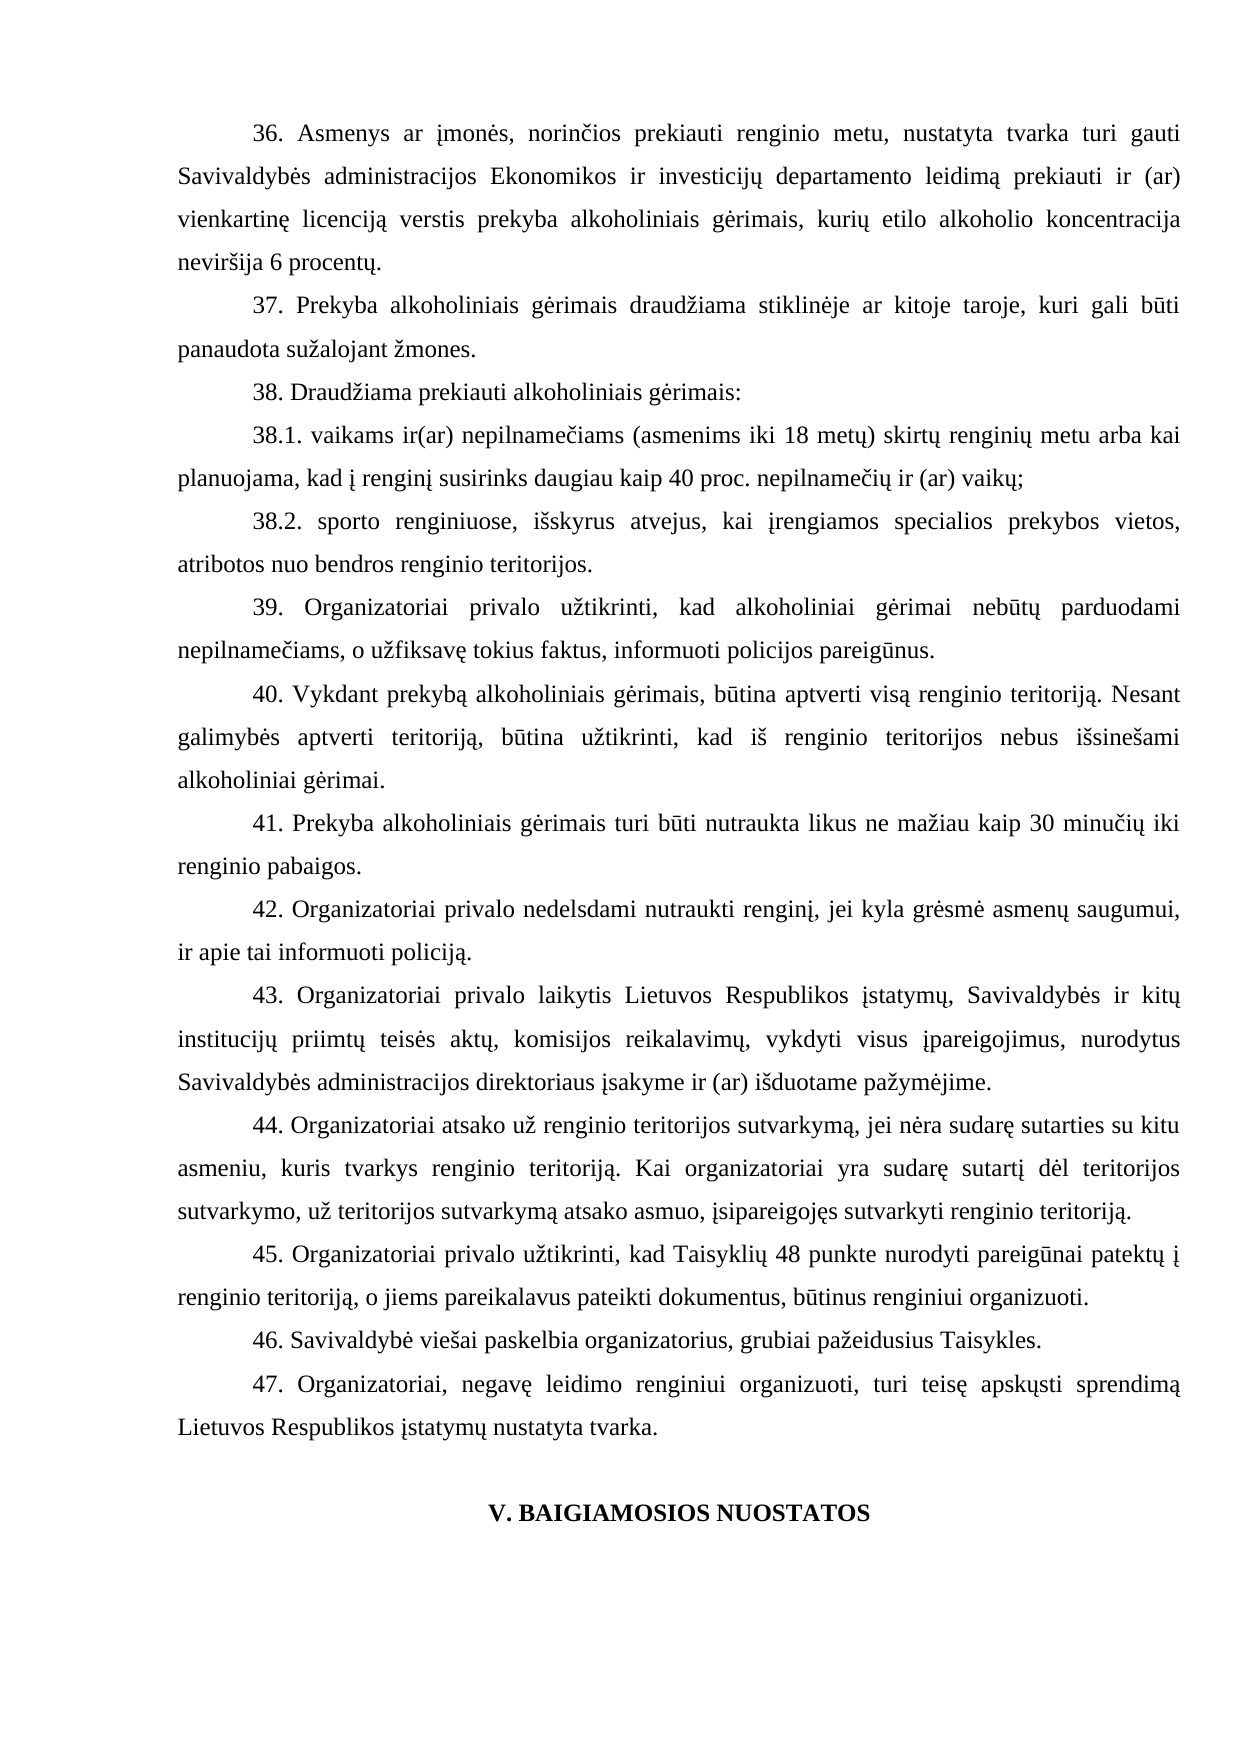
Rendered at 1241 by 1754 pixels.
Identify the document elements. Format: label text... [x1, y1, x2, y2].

text 45. Organizatoriai privalo užtikrinti, kad Taisyklių 48 punkte nurodyti pareigūnai patektų į renginio teritoriją, o jiems pareikalavus pateikti dokumentus, būtinus renginiui organizuoti. [177, 1239, 1181, 1311]
text 39. Organizatoriai privalo užtikrinti, kad alkoholiniai gėrimai nebūtų parduodami nepilnamečiams, o užfiksavę tokius faktus, informuoti policijos pareigūnus. [177, 592, 1181, 664]
text 44. Organizatoriai atsako už renginio teritorijos sutvarkymą, jei nėra sudarę sutarties su kitu asmeniu, kuris tvarkys renginio teritoriją. Kai organizatoriai yra sudarę sutartį dėl teritorijos sutvarkymo, už teritorijos sutvarkymą atsako asmuo, įsipareigojęs sutvarkyti renginio teritoriją. [177, 1110, 1181, 1225]
text 43. Organizatoriai privalo laikytis Lietuvos Respublikos įstatymų, Savivaldybės ir kitų institucijų priimtų teisės aktų, komisijos reikalavimų, vykdyti visus įpareigojimus, nurodytus Savivaldybės administracijos direktoriaus įsakyme ir (ar) išduotame pažymėjime. [177, 981, 1181, 1096]
text 47. Organizatoriai, negavę leidimo renginiui organizuoti, turi teisę apskųsti sprendimą Lietuvos Respublikos įstatymų nustatyta tvarka. [177, 1369, 1181, 1441]
text 38.1. vaikams ir(ar) nepilnamečiams (asmenims iki 18 metų) skirtų renginių metu arba kai planuojama, kad į renginį susirinks daugiau kaip 40 proc. nepilnamečių ir (ar) vaikų; [177, 420, 1181, 492]
text V. BAIGIAMOSIOS NUOSTATOS [177, 1498, 1181, 1527]
text 38. Draudžiama prekiauti alkoholiniais gėrimais: [177, 377, 1181, 406]
text 40. Vykdant prekybą alkoholiniais gėrimais, būtina aptverti visą renginio teritoriją. Nesant galimybės aptverti teritoriją, būtina užtikrinti, kad iš renginio teritorijos nebus išsinešami alkoholiniai gėrimai. [177, 679, 1181, 794]
text 38.2. sporto renginiuose, išskyrus atvejus, kai įrengiamos specialios prekybos vietos, atribotos nuo bendros renginio teritorijos. [177, 506, 1181, 578]
text 37. Prekyba alkoholiniais gėrimais draudžiama stiklinėje ar kitoje taroje, kuri gali būti panaudota sužalojant žmones. [177, 291, 1181, 362]
text 42. Organizatoriai privalo nedelsdami nutraukti renginį, jei kyla grėsmė asmenų saugumui, ir apie tai informuoti policiją. [177, 894, 1181, 966]
text 41. Prekyba alkoholiniais gėrimais turi būti nutraukta likus ne mažiau kaip 30 minučių iki renginio pabaigos. [177, 808, 1181, 880]
text 36. Asmenys ar įmonės, norinčios prekiauti renginio metu, nustatyta tvarka turi gauti Savivaldybės administracijos Ekonomikos ir investicijų departamento leidimą prekiauti ir (ar) vienkartinę licenciją verstis prekyba alkoholiniais gėrimais, kurių etilo alkoholio koncentracija neviršija 6 procentų. [177, 118, 1181, 276]
text 46. Savivaldybė viešai paskelbia organizatorius, grubiai pažeidusius Taisykles. [177, 1326, 1181, 1354]
